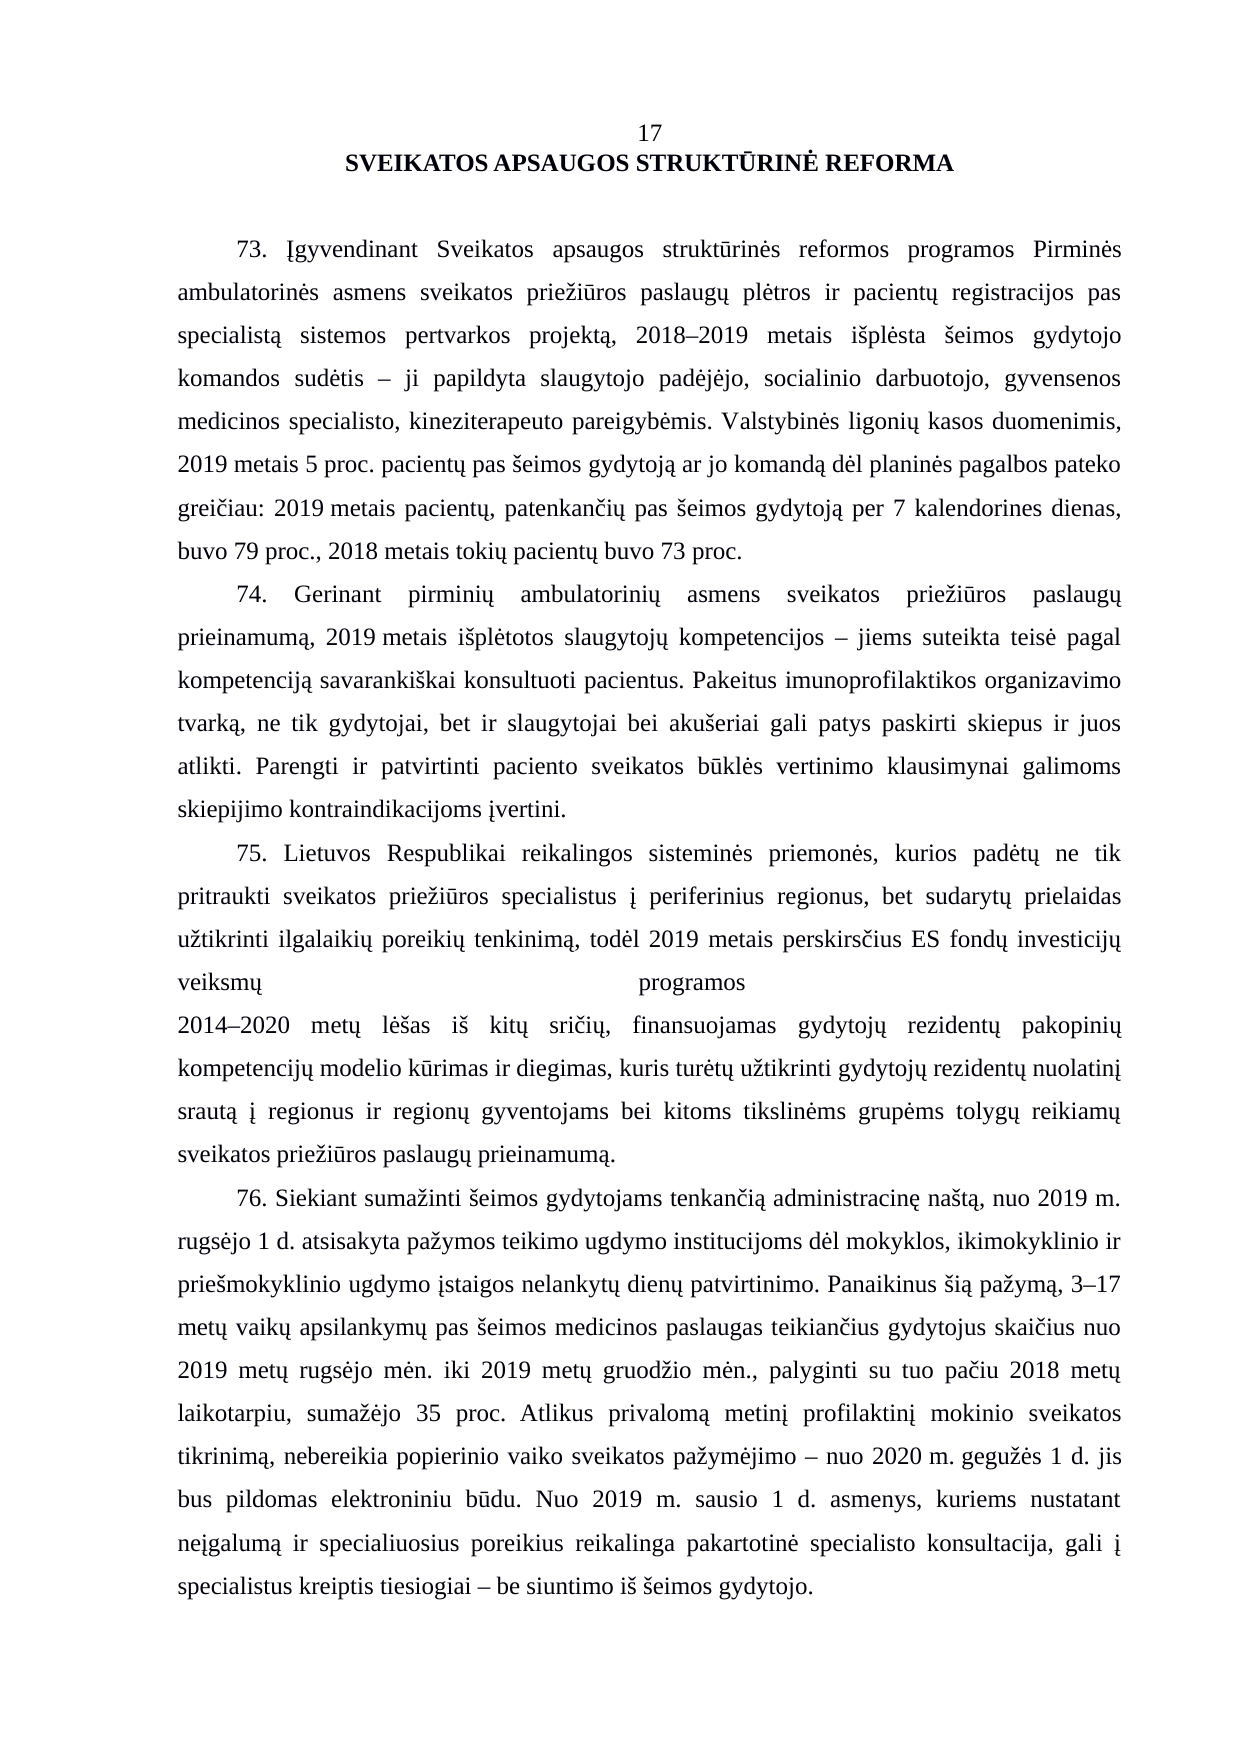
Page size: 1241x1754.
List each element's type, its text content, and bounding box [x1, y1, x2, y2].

text 74. Gerinant pirminių ambulatorinių asmens sveikatos priežiūros paslaugų prieinamumą, 2019 metais išplėtotos slaugytojų kompetencijos – jiems suteikta teisė pagal kompetenciją savarankiškai konsultuoti pacientus. Pakeitus imunoprofilaktikos organizavimo tvarką, ne tik gydytojai, bet ir slaugytojai bei akušeriai gali patys paskirti skiepus ir juos atlikti. Parengti ir patvirtinti paciento sveikatos būklės vertinimo klausimynai galimoms skiepijimo kontraindikacijoms įvertini. [177, 579, 1122, 823]
text 73. Įgyvendinant Sveikatos apsaugos struktūrinės reformos programos Pirminės ambulatorinės asmens sveikatos priežiūros paslaugų plėtros ir pacientų registracijos pas specialistą sistemos pertvarkos projektą, 2018–2019 metais išplėsta šeimos gydytojo komandos sudėtis – ji papildyta slaugytojo padėjėjo, socialinio darbuotojo, gyvensenos medicinos specialisto, kineziterapeuto pareigybėmis. Valstybinės ligonių kasos duomenimis, 2019 metais 5 proc. pacientų pas šeimos gydytoją ar jo komandą dėl planinės pagalbos pateko greičiau: 2019 metais pacientų, patenkančių pas šeimos gydytoją per 7 kalendorines dienas, buvo 79 proc., 2018 metais tokių pacientų buvo 73 proc. [177, 234, 1122, 564]
text SVEIKATOS APSAUGOS STRUKTŪRINĖ REFORMA [177, 148, 1122, 176]
text 76. Siekiant sumažinti šeimos gydytojams tenkančią administracinę naštą, nuo 2019 m. rugsėjo 1 d. atsisakyta pažymos teikimo ugdymo institucijoms dėl mokyklos, ikimokyklinio ir priešmokyklinio ugdymo įstaigos nelankytų dienų patvirtinimo. Panaikinus šią pažymą, 3–17 metų vaikų apsilankymų pas šeimos medicinos paslaugas teikiančius gydytojus skaičius nuo 2019 metų rugsėjo mėn. iki 2019 metų gruodžio mėn., palyginti su tuo pačiu 2018 metų laikotarpiu, sumažėjo 35 proc. Atlikus privalomą metinį profilaktinį mokinio sveikatos tikrinimą, nebereikia popierinio vaiko sveikatos pažymėjimo – nuo 2020 m. gegužės 1 d. jis bus pildomas elektroniniu būdu. Nuo 2019 m. sausio 1 d. asmenys, kuriems nustatant neįgalumą ir specialiuosius poreikius reikalinga pakartotinė specialisto konsultacija, gali į specialistus kreiptis tiesiogiai – be siuntimo iš šeimos gydytojo. [177, 1183, 1122, 1599]
text 75. Lietuvos Respublikai reikalingos sisteminės priemonės, kurios padėtų ne tik pritraukti sveikatos priežiūros specialistus į periferinius regionus, bet sudarytų prielaidas užtikrinti ilgalaikių poreikių tenkinimą, todėl 2019 metais perskirsčius ES fondų investicijų veiksmų programos 2014–2020 metų lėšas iš kitų sričių, finansuojamas gydytojų rezidentų pakopinių kompetencijų modelio kūrimas ir diegimas, kuris turėtų užtikrinti gydytojų rezidentų nuolatinį srautą į regionus ir regionų gyventojams bei kitoms tikslinėms grupėms tolygų reikiamų sveikatos priežiūros paslaugų prieinamumą. [177, 838, 1122, 1168]
